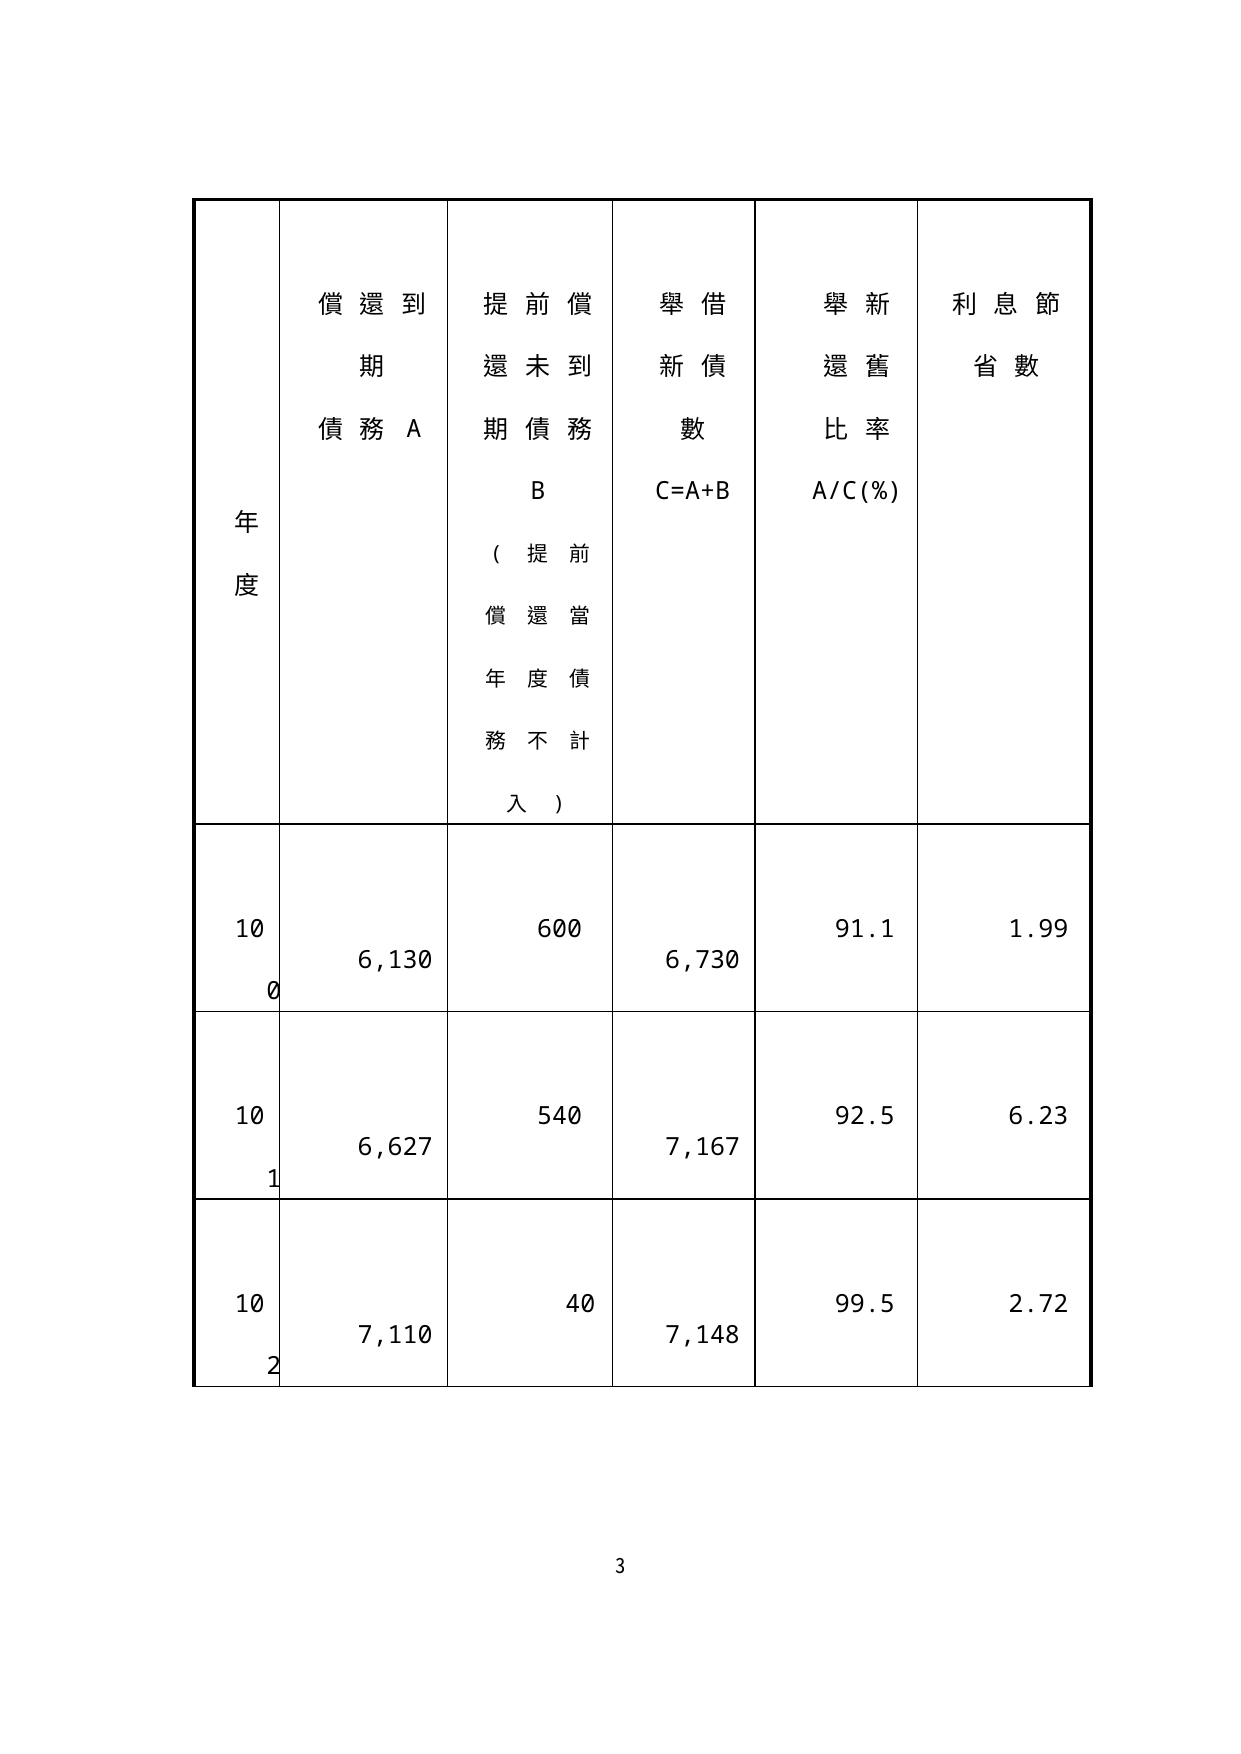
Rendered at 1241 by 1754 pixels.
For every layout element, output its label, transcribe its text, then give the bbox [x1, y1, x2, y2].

table_cell 6,130 [280, 825, 447, 1011]
table_header 利息節省數 [918, 201, 1089, 823]
table_cell 102 [196, 1200, 279, 1386]
table_cell 2.72 [918, 1200, 1089, 1386]
table_cell 7,167 [613, 1012, 754, 1198]
table_cell 91.1 [756, 825, 917, 1011]
table_cell 600 [448, 825, 612, 1011]
table_header 償還到期 債務A [280, 201, 447, 823]
table_cell 1.99 [918, 825, 1089, 1011]
table_header 舉新還舊 比率A/C(%) [756, 201, 917, 823]
table_cell 40 [448, 1200, 612, 1386]
table_cell 7,110 [280, 1200, 447, 1386]
table_cell 100 [196, 825, 279, 1011]
table_cell 6.23 [918, 1012, 1089, 1198]
table_cell 7,148 [613, 1200, 754, 1386]
table_cell 101 [196, 1012, 279, 1198]
table_header 提前償還未到期債務B (提前償還當年度債務不計入) [448, 201, 612, 823]
table_cell 6,627 [280, 1012, 447, 1198]
table_cell 540 [448, 1012, 612, 1198]
table_header 年度 [196, 201, 279, 823]
table_cell 6,730 [613, 825, 754, 1011]
table_cell 92.5 [756, 1012, 917, 1198]
table_cell 99.5 [756, 1200, 917, 1386]
table_header 舉借新債數C=A+B [613, 201, 754, 823]
